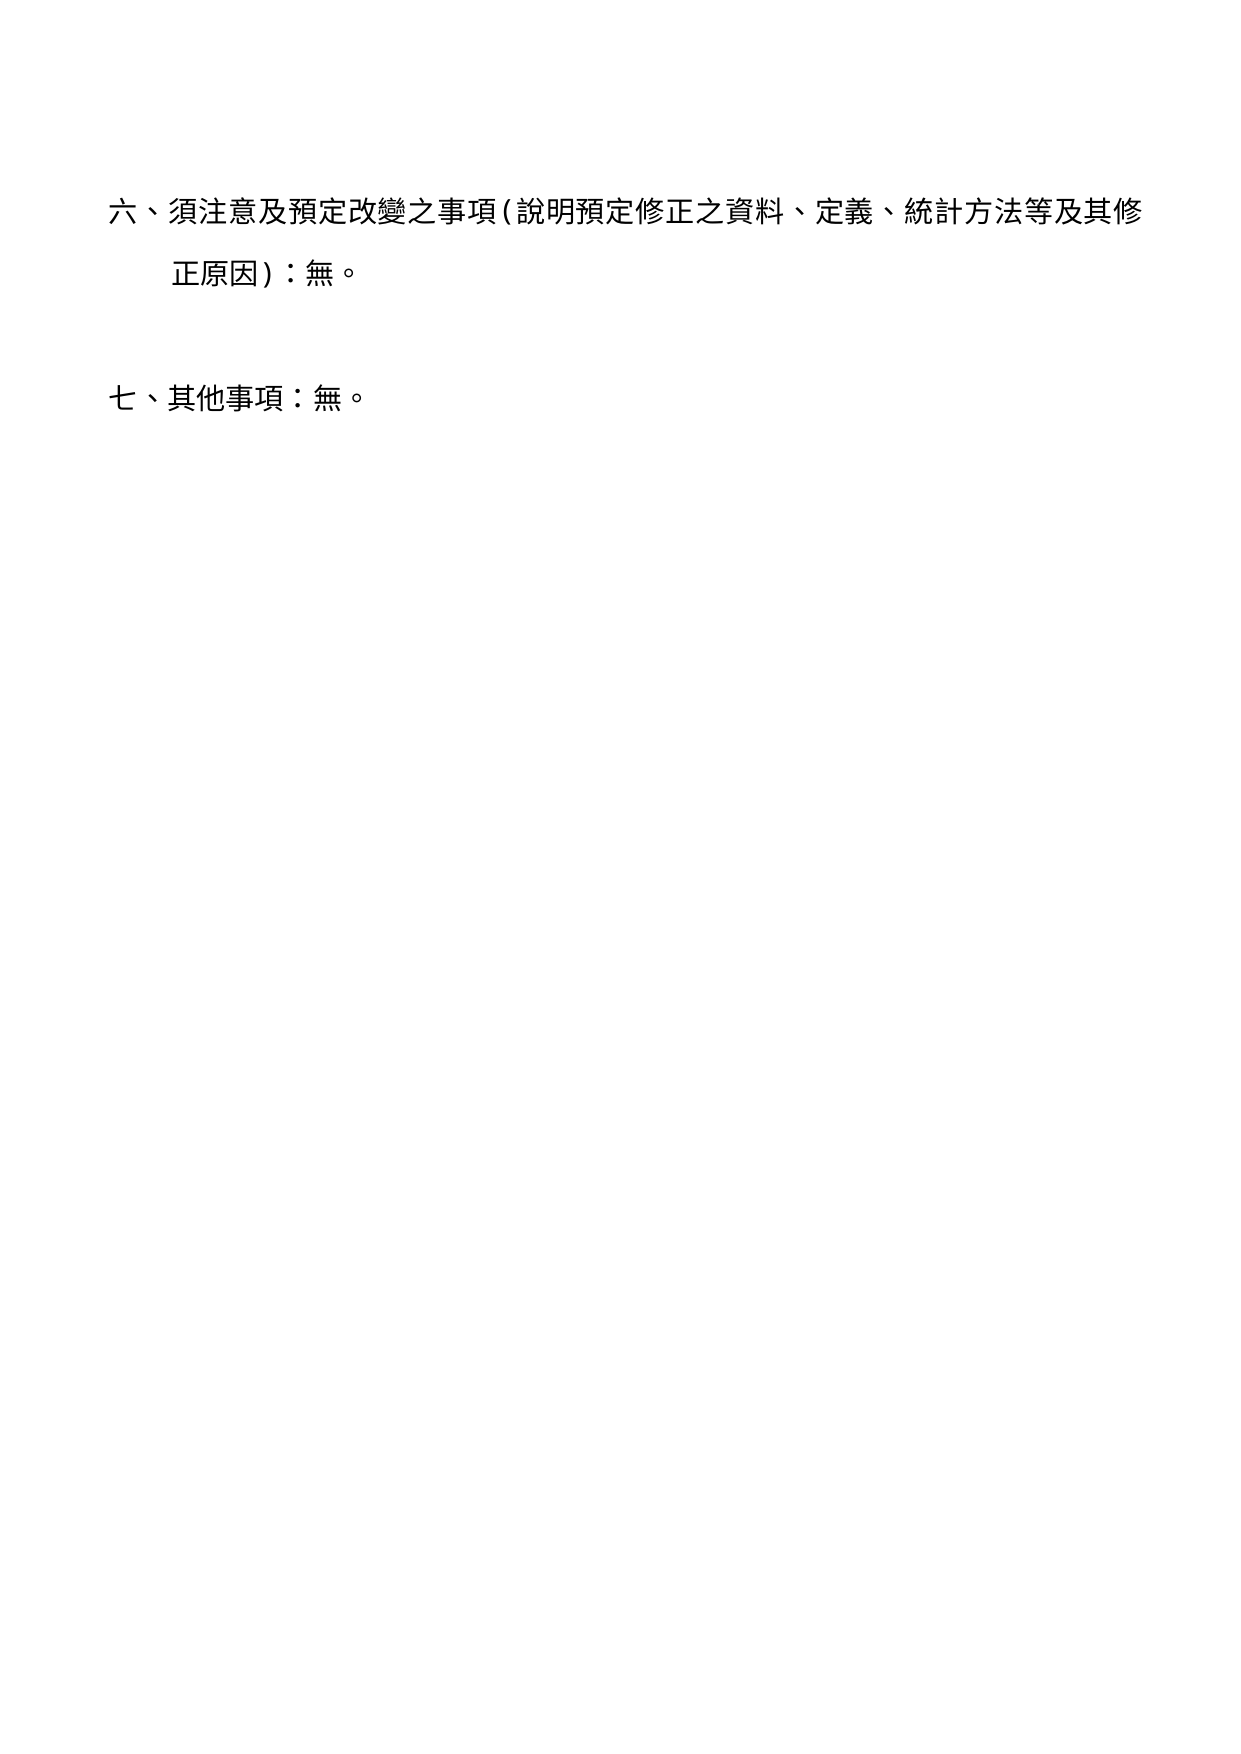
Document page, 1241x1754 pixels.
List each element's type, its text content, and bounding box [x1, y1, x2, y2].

table_header 統計資料背景說明 資料種類：社會救助統計 資料項目：桃園市低收入戶特殊項目救助及服務 一、發布及編製機關單位 ＊發布機關、單位：桃園市政府社會局會計室 ＊編製單位：桃園市政府社會局社會救助科 ＊聯絡電話：(03)3322101#6444 ＊傳真：(03)3392981 ＊電子信箱：10030265@mail.tycg.gov.tw 二、發布形式 ＊口頭： ( )記者會或說明會 ＊書面： ( )新聞稿 ( )報表 ( )書刊，刊名： ＊電子媒體： ()線上書刊及資料庫， 網址： ( )磁片 ( )光碟片 (√)其他 Open Document File (odf)、Portable Document Format (pdf) 或Excel檔案。 三、資料範圍、週期及時效 ＊統計地區範圍及對象：係指社會救助法第16條，對經桃園市政府申請中及核定有案之低收入戶所提供之特殊項目救助及服務，均為統計對象。 ＊統計標準時間：動態資料第1季以1至3月、第2季以4至6月、第3季以7至9月、第4季以10至12月之事實為準；靜態資料以3月底、6月底、9月底、12月底之事實為準。。 ＊統計項目定義： (一)低收入戶：係指經申請戶籍所在地桃園市主管機關審核認定，符合家庭 總收入，平均分配全家人口，每人每月在最低生活費以下，且家庭財產 未超過社會局公告之當年度一定金額者。 (二)特殊項目救助及服務：依桃園市推動項目補助標準，住宅借住、房屋 修繕補助係以每戶每季之方式計算；其他必要救助及服務請註明項目名 稱或予必要之說明。 ＊統計單位：元、人次、人、戶、戶次。 ＊統計分類：依低收入戶「產婦及嬰兒營養補助」、「托兒補助」、「教育補助」、「租金補助」、「住宅借住」、「房屋修繕補助」、「喪葬補助」、「居家服務」、「生育補助」、「就學交通補助」及「其他必要之救助及服務」分。 ＊發布週期(指資料編製或產生之頻率，如月、季、年等)：季。 ＊時效(指統計標準時間至資料發布時間之間隔時間)：30日。 ＊資料變革：無。 四、公開資料發布訊息 ＊預告發布日期(含預告方式及週期)：每季終了後30日(遇假日順延)以報表、網際網路發布。 ＊同步發送單位(說明資料發布時同步發送之單位或可同步查得該資料之網址)：衛生福利部統計處、桃園市政府主計處。 五、資料品質 ＊統計指標編製方法與資料來源說明：依據各公所低收入戶之實際申請狀況及各公所實施照顧低收入戶工作之情況，經審核登記，於每季結束，復加桃園市政府之實施照顧狀況加以彙編。 ＊統計資料交叉查核及確保資料合理性之機制(說明各項資料之相互關係及不同資料來源之相關統計差異性)： 各低收入戶特殊項目救助及服務 (金額)總計＝產婦及嬰兒營養補助(金額)＋托兒補助(金額)＋教育補助(金額)＋租金補助(金額)＋住宅借住(金額)＋房屋修繕補助(金額)＋喪葬補助(金額)＋居家服務(金額)＋生育補助(金額)＋就學交通補助(金額)＋其他必要之救助及服務(金額)。 六、須注意及預定改變之事項(說明預定修正之資料、定義、統計方法等及其修正原因)：無。 七、其他事項：無。 [98, 105, 1155, 418]
